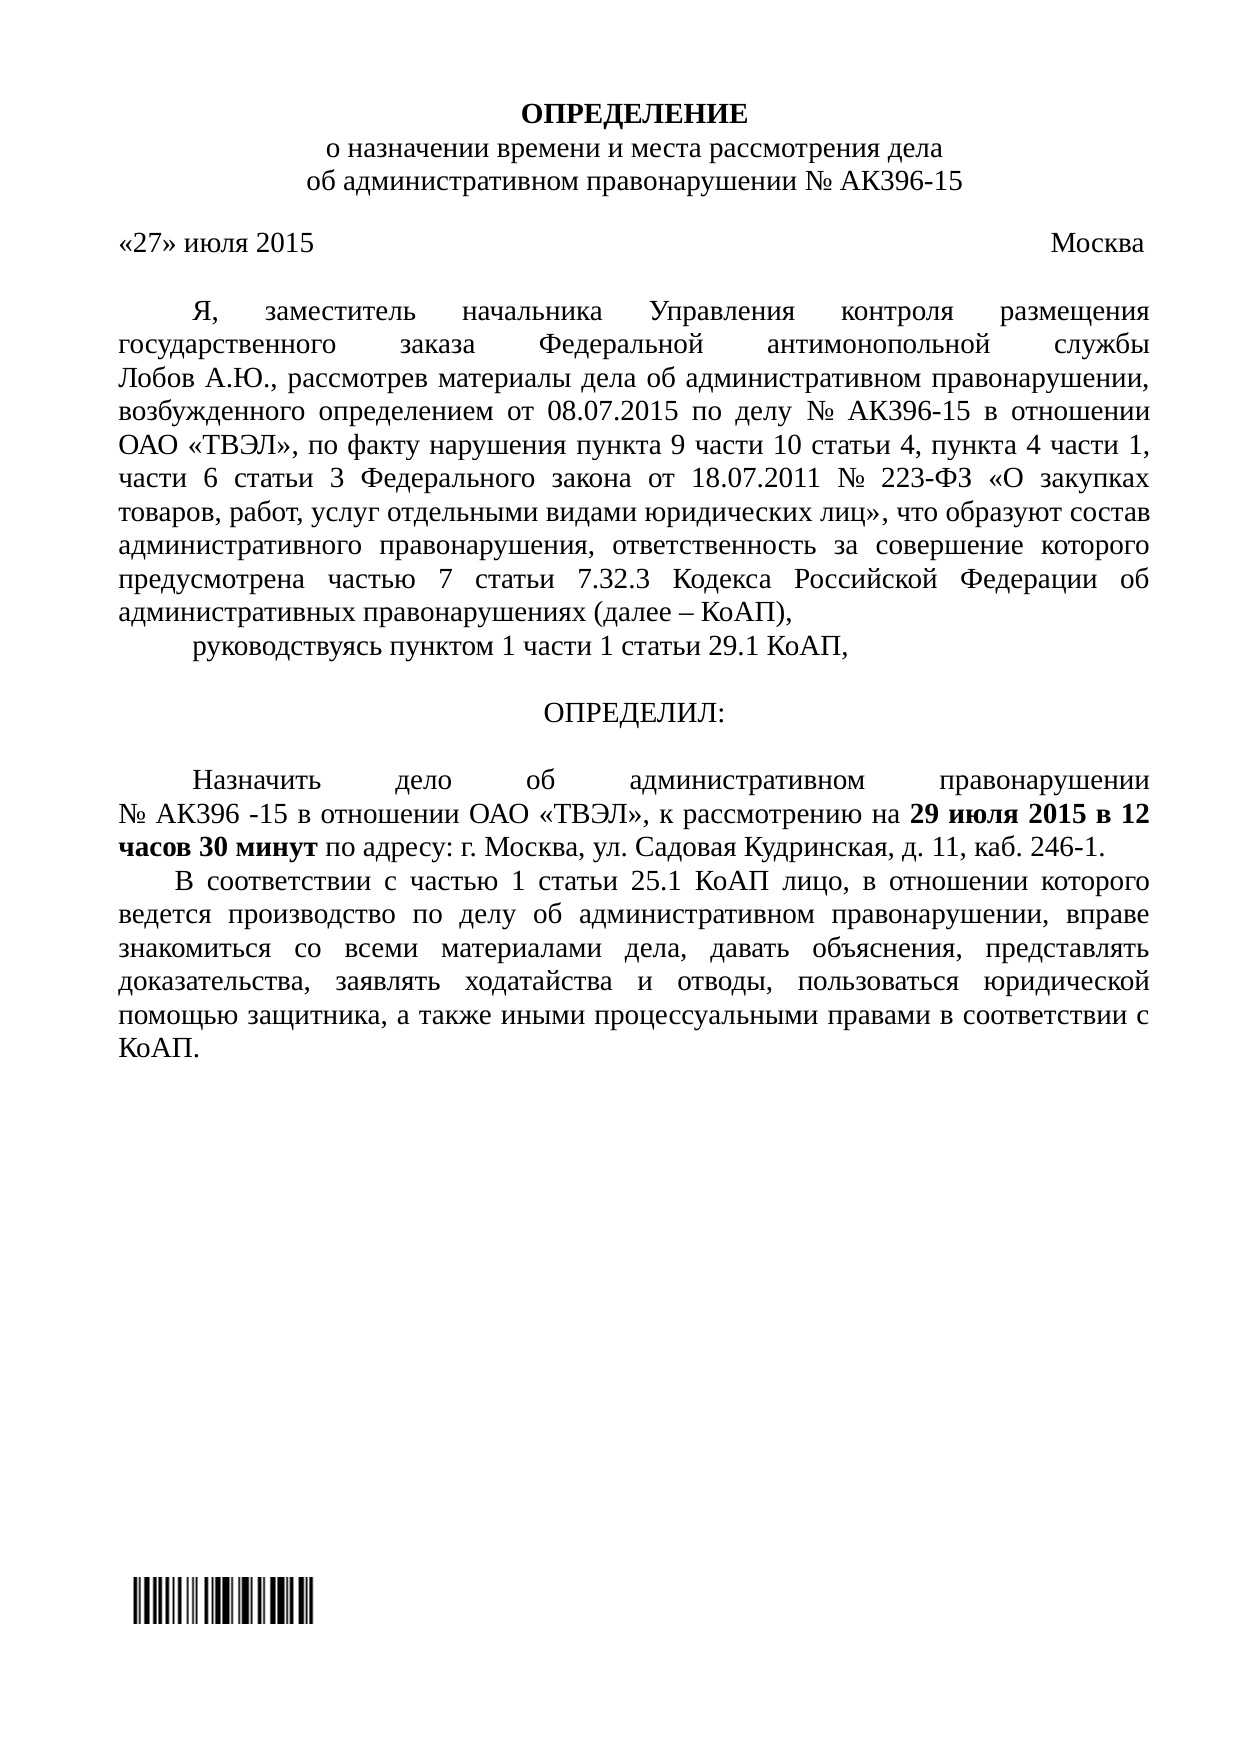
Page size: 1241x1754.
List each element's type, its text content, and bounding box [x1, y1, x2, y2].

text об административном правонарушении № АК396-15 [118, 163, 1151, 197]
text о назначении времени и места рассмотрения дела [118, 130, 1151, 163]
picture [118, 1577, 331, 1624]
text В соответствии с частью 1 статьи 25.1 КоАП лицо, в отношении которого ведется производство по делу об административном правонарушении, вправе знакомиться со всеми материалами дела, давать объяснения, представлять доказательства, заявлять ходатайства и отводы, пользоваться юридической помощью защитника, а также иными процессуальными правами в соответствии с КоАП. [118, 863, 1151, 1064]
text ОПРЕДЕЛИЛ: [118, 695, 1151, 729]
subtitle ОПРЕДЕЛЕНИЕ [118, 96, 1151, 130]
text Я, заместитель начальника Управления контроля размещения государственного заказа Федеральной антимонопольной службы Лобов А.Ю., рассмотрев материалы дела об административном правонарушении, возбужденного определением от 08.07.2015 по делу № АК396-15 в отношении ОАО «ТВЭЛ», по факту нарушения пункта 9 части 10 статьи 4, пункта 4 части 1, части 6 статьи 3 Федерального закона от 18.07.2011 № 223-ФЗ «О закупках товаров, работ, услуг отдельными видами юридических лиц», что образуют состав административного правонарушения, ответственность за совершение которого предусмотрена частью 7 статьи 7.32.3 Кодекса Российской Федерации об административных правонарушениях (далее – КоАП), [118, 293, 1151, 628]
text «27» июля 2015 Москва [118, 226, 1151, 259]
text руководствуясь пунктом 1 части 1 статьи 29.1 КоАП, [118, 628, 1151, 662]
text Назначить дело об административном правонарушении № АК396 -15 в отношении ОАО «ТВЭЛ», к рассмотрению на 29 июля 2015 в 12 часов 30 минут по адресу: г. Москва, ул. Садовая Кудринская, д. 11, каб. 246-1. [118, 762, 1151, 863]
